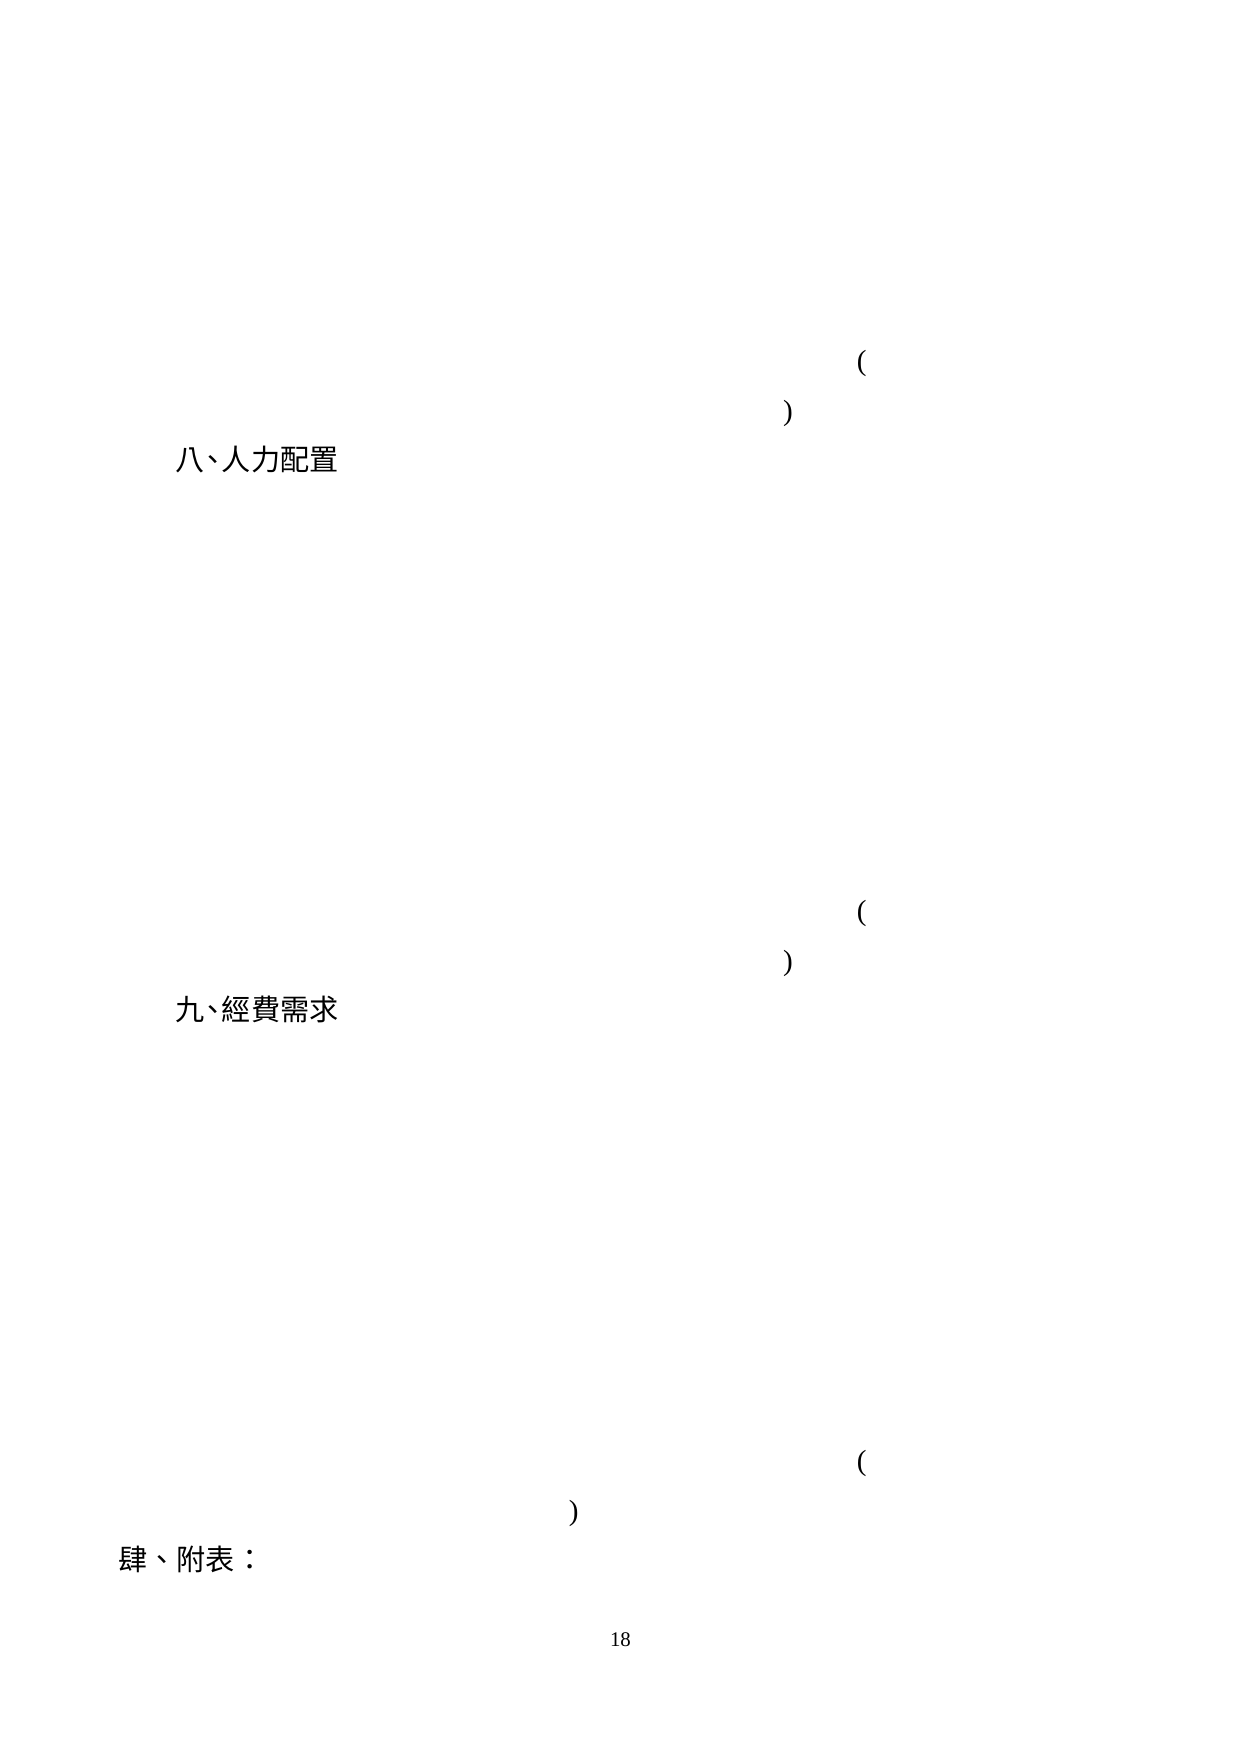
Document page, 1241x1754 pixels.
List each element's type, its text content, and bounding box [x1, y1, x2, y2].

text 九、經費需求 ( ) [175, 980, 1122, 1530]
text ( ) [175, 130, 1122, 430]
text 八、人力配置 ( ) [175, 430, 1122, 980]
text 肆、附表： [118, 1530, 1122, 1580]
